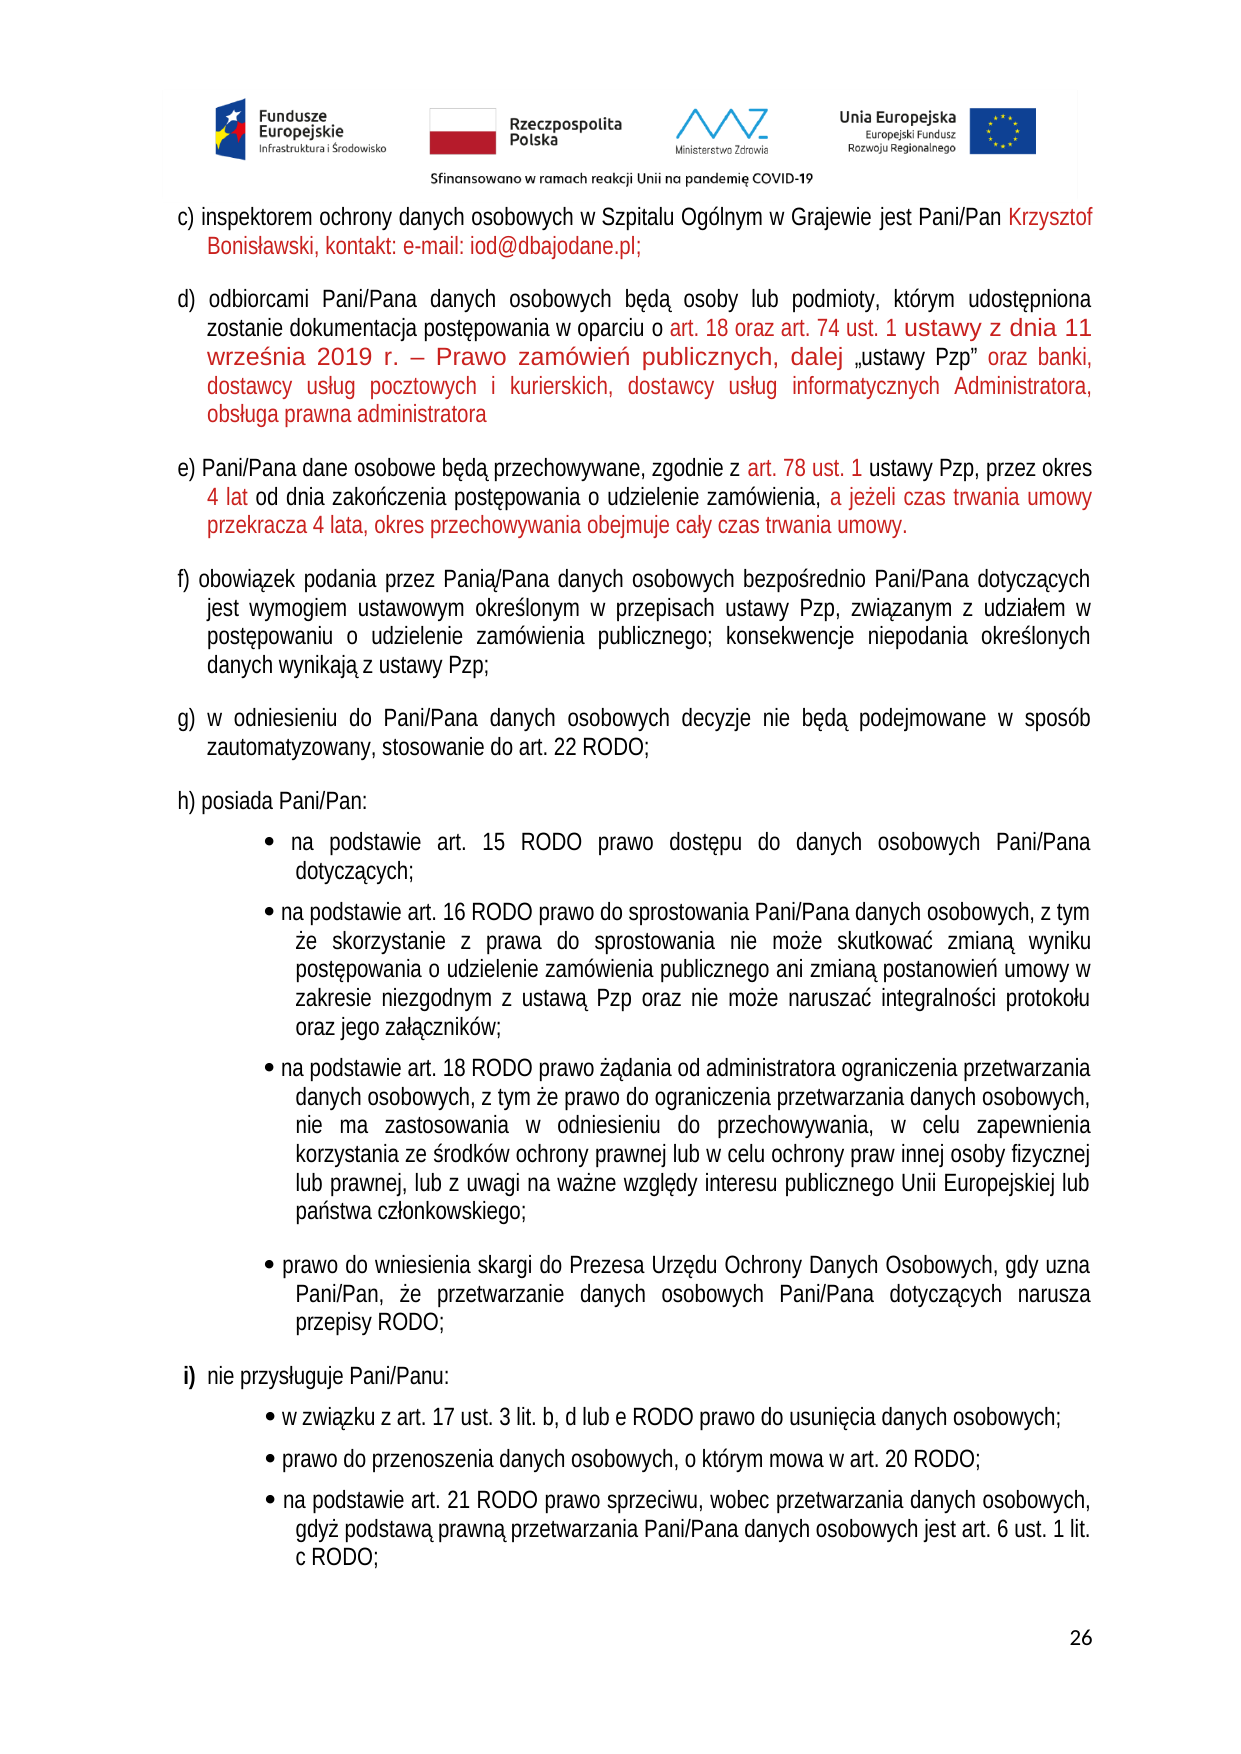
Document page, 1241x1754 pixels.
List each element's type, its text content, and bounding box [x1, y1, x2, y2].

list prawo do wniesienia skargi do Prezesa Urzędu Ochrony Danych Osobowych, gdy uzna Pani/Pan, że przetwarzanie danych osobowych Pani/Pana dotyczących narusza przepisy RODO; [265, 1250, 1092, 1336]
list w związku z art. 17 ust. 3 lit. b, d lub e RODO prawo do usunięcia danych osobowych; [266, 1402, 1092, 1431]
list inspektorem ochrony danych osobowych w Szpitalu Ogólnym w Grajewie jest Pani/Pan Krzysztof Bonisławski, kontakt: e-mail: iod@dbajodane.pl; [177, 202, 1092, 259]
list obowiązek podania przez Panią/Pana danych osobowych bezpośrednio Pani/Pana dotyczących jest wymogiem ustawowym określonym w przepisach ustawy Pzp, związanym z udziałem w postępowaniu o udzielenie zamówienia publicznego; konsekwencje niepodania określonych danych wynikają z ustawy Pzp; [177, 564, 1092, 678]
list Pani/Pana dane osobowe będą przechowywane, zgodnie z art. 78 ust. 1 ustawy Pzp, przez okres 4 lat od dnia zakończenia postępowania o udzielenie zamówienia, a jeżeli czas trwania umowy przekracza 4 lata, okres przechowywania obejmuje cały czas trwania umowy. [177, 453, 1092, 539]
list na podstawie art. 15 RODO prawo dostępu do danych osobowych Pani/Pana dotyczących; [265, 827, 1092, 884]
list prawo do przenoszenia danych osobowych, o którym mowa w art. 20 RODO; [266, 1443, 1092, 1472]
list na podstawie art. 21 RODO prawo sprzeciwu, wobec przetwarzania danych osobowych, gdyż podstawą prawną przetwarzania Pani/Pana danych osobowych jest art. 6 ust. 1 lit. c RODO; [266, 1485, 1092, 1571]
list w odniesieniu do Pani/Pana danych osobowych decyzje nie będą podejmowane w sposób zautomatyzowany, stosowanie do art. 22 RODO; [177, 703, 1092, 761]
picture [162, 89, 1078, 203]
list na podstawie art. 18 RODO prawo żądania od administratora ograniczenia przetwarzania danych osobowych, z tym że prawo do ograniczenia przetwarzania danych osobowych, nie ma zastosowania w odniesieniu do przechowywania, w celu zapewnienia korzystania ze środków ochrony prawnej lub w celu ochrony praw innej osoby fizycznej lub prawnej, lub z uwagi na ważne względy interesu publicznego Unii Europejskiej lub państwa członkowskiego; [265, 1053, 1092, 1225]
list na podstawie art. 16 RODO prawo do sprostowania Pani/Pana danych osobowych, z tym że skorzystanie z prawa do sprostowania nie może skutkować zmianą wyniku postępowania o udzielenie zamówienia publicznego ani zmianą postanowień umowy w zakresie niezgodnym z ustawą Pzp oraz nie może naruszać integralności protokołu oraz jego załączników; [265, 897, 1092, 1040]
list posiada Pani/Pan: [177, 786, 1092, 814]
text i) nie przysługuje Pani/Panu: [183, 1361, 1092, 1390]
list odbiorcami Pani/Pana danych osobowych będą osoby lub podmioty, którym udostępniona zostanie dokumentacja postępowania w oparciu o art. 18 oraz art. 74 ust. 1 ustawy z dnia 11 września 2019 r. – Prawo zamówień publicznych, dalej „ustawy Pzp” oraz banki, dostawcy usług pocztowych i kurierskich, dostawcy usług informatycznych Administratora, obsługa prawna administratora [177, 284, 1092, 428]
